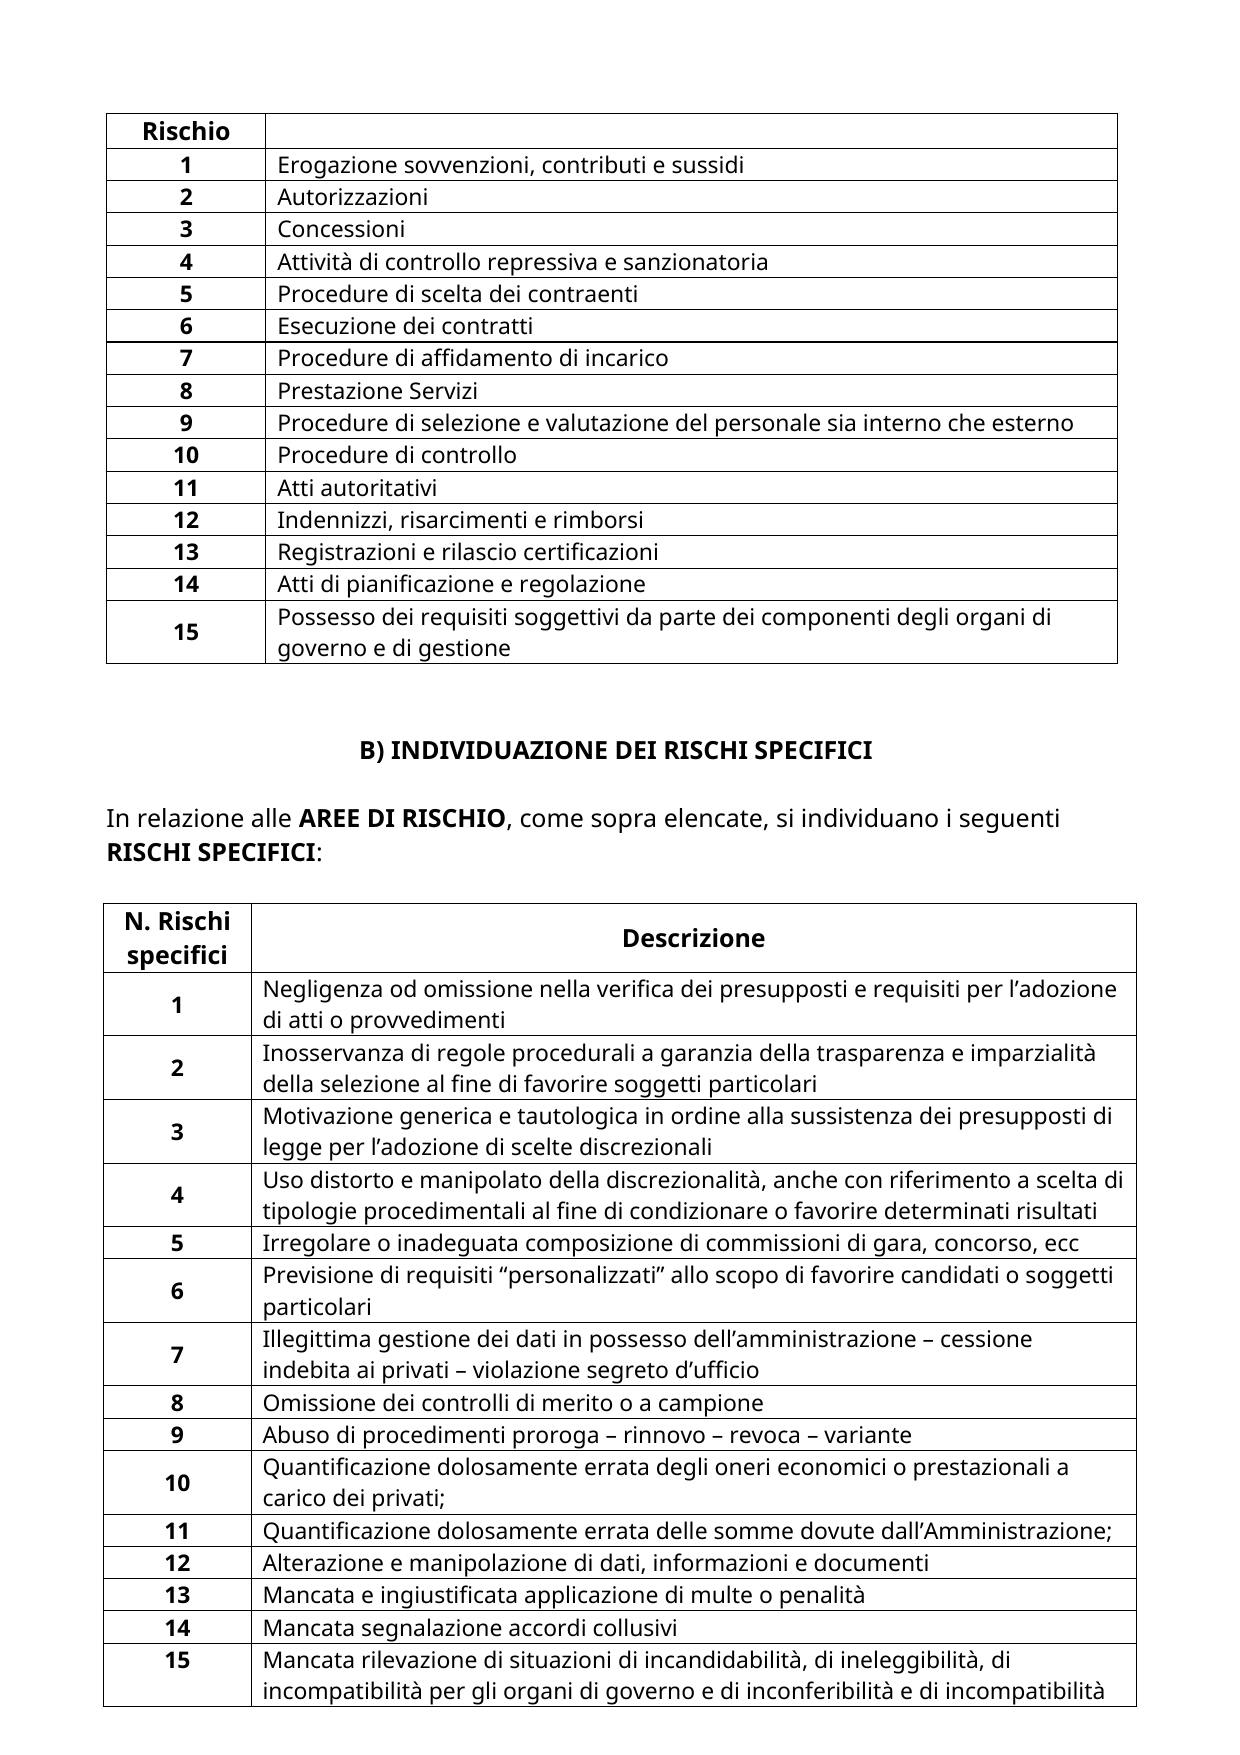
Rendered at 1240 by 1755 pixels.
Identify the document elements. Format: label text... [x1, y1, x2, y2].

table_cell Atti di pianificazione e regolazione [266, 569, 1117, 600]
table_cell 7 [104, 1323, 251, 1385]
table_header Rischio [107, 114, 265, 148]
table_cell 1 [107, 149, 265, 180]
table_cell Inosservanza di regole procedurali a garanzia della trasparenza e imparzialità della selezione al fine di favorire soggetti particolari [252, 1036, 1136, 1099]
table_cell 2 [107, 181, 265, 212]
table_cell Procedure di scelta dei contraenti [266, 278, 1117, 309]
table_cell Abuso di procedimenti proroga – rinnovo – revoca – variante [252, 1419, 1136, 1450]
table_cell Autorizzazioni [266, 181, 1117, 212]
table_cell 6 [107, 310, 265, 341]
table_cell 14 [104, 1611, 251, 1643]
table_cell 11 [104, 1515, 251, 1546]
table_cell Alterazione e manipolazione di dati, informazioni e documenti [252, 1547, 1136, 1578]
table_cell 5 [104, 1227, 251, 1258]
table_cell Quantificazione dolosamente errata delle somme dovute dall’Amministrazione; [252, 1515, 1136, 1546]
table_cell Motivazione generica e tautologica in ordine alla sussistenza dei presupposti di legge per l’adozione di scelte discrezionali [252, 1100, 1136, 1162]
table_cell 10 [104, 1451, 251, 1513]
table_cell 13 [104, 1579, 251, 1610]
table_header N. Rischi specifici [104, 904, 251, 972]
table_header [266, 114, 1117, 148]
table_cell 1 [104, 973, 251, 1035]
text B) INDIVIDUAZIONE DEI RISCHI SPECIFICI [106, 732, 1133, 766]
table_cell 11 [107, 472, 265, 503]
table_cell Procedure di controllo [266, 439, 1117, 471]
table_cell 4 [104, 1164, 251, 1226]
table_cell 3 [107, 213, 265, 244]
table_cell Procedure di affidamento di incarico [266, 343, 1117, 374]
table_cell 4 [107, 246, 265, 277]
table_cell Attività di controllo repressiva e sanzionatoria [266, 246, 1117, 277]
table_cell Indennizzi, risarcimenti e rimborsi [266, 504, 1117, 535]
table_cell Erogazione sovvenzioni, contributi e sussidi [266, 149, 1117, 180]
table_cell 2 [104, 1036, 251, 1099]
table_cell 5 [107, 278, 265, 309]
table_cell Negligenza od omissione nella verifica dei presupposti e requisiti per l’adozione di atti o provvedimenti [252, 973, 1136, 1035]
table_cell 15 [104, 1644, 251, 1706]
table_cell 9 [104, 1419, 251, 1450]
table_cell 3 [104, 1100, 251, 1162]
table_cell 6 [104, 1259, 251, 1322]
table_cell 8 [104, 1386, 251, 1418]
table_cell Omissione dei controlli di merito o a campione [252, 1386, 1136, 1418]
table_cell Quantificazione dolosamente errata degli oneri economici o prestazionali a carico dei privati; [252, 1451, 1136, 1513]
table_cell Illegittima gestione dei dati in possesso dell’amministrazione – cessione indebita ai privati – violazione segreto d’ufficio [252, 1323, 1136, 1385]
text In relazione alle AREE DI RISCHIO, come sopra elencate, si individuano i seguenti [106, 801, 1133, 834]
table_cell 10 [107, 439, 265, 471]
table_cell Possesso dei requisiti soggettivi da parte dei componenti degli organi di governo e di gestione [266, 601, 1117, 663]
table_cell Procedure di selezione e valutazione del personale sia interno che esterno [266, 407, 1117, 438]
table_cell Atti autoritativi [266, 472, 1117, 503]
table_cell Esecuzione dei contratti [266, 310, 1117, 341]
table_cell Mancata e ingiustificata applicazione di multe o penalità [252, 1579, 1136, 1610]
table_cell 12 [104, 1547, 251, 1578]
table_cell Mancata rilevazione di situazioni di incandidabilità, di ineleggibilità, di incompatibilità per gli organi di governo e di inconferibilità e di incompatibilità [252, 1644, 1136, 1706]
table_cell Previsione di requisiti “personalizzati” allo scopo di favorire candidati o soggetti particolari [252, 1259, 1136, 1322]
table_cell Concessioni [266, 213, 1117, 244]
table_header Descrizione [252, 904, 1136, 972]
table_cell Irregolare o inadeguata composizione di commissioni di gara, concorso, ecc [252, 1227, 1136, 1258]
table_cell Registrazioni e rilascio certificazioni [266, 536, 1117, 567]
table_cell 13 [107, 536, 265, 567]
table_cell Mancata segnalazione accordi collusivi [252, 1611, 1136, 1643]
table_cell 9 [107, 407, 265, 438]
table_cell 14 [107, 569, 265, 600]
table_cell 8 [107, 375, 265, 406]
table_cell 7 [107, 343, 265, 374]
table_cell 15 [107, 601, 265, 663]
text RISCHI SPECIFICI: [106, 834, 1133, 869]
table_cell 12 [107, 504, 265, 535]
table_cell Uso distorto e manipolato della discrezionalità, anche con riferimento a scelta di tipologie procedimentali al fine di condizionare o favorire determinati risultati [252, 1164, 1136, 1226]
table_cell Prestazione Servizi [266, 375, 1117, 406]
